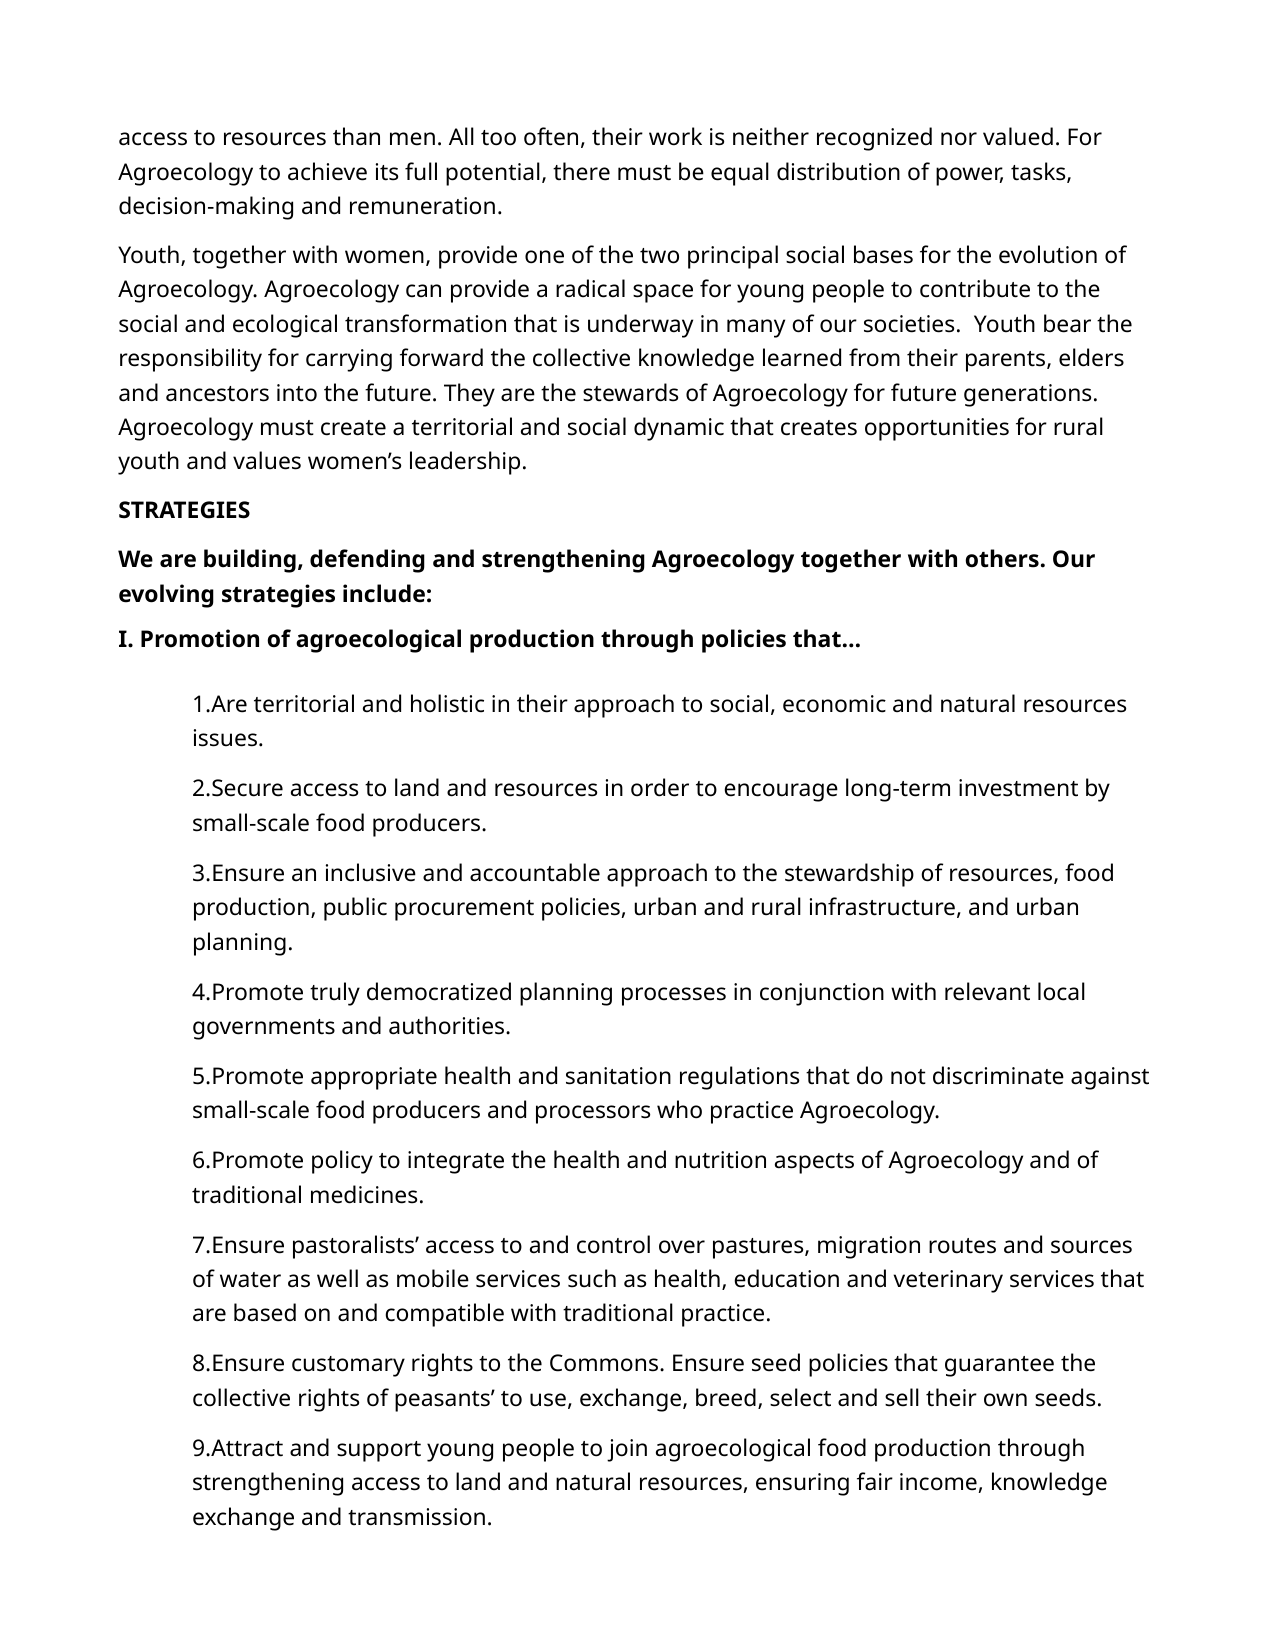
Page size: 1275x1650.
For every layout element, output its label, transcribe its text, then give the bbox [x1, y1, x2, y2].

list Promote appropriate health and sanitation regulations that do not discriminate against small-scale food producers and processors who practice Agroecology. [118, 1057, 1157, 1125]
list Are territorial and holistic in their approach to social, economic and natural resources issues. [118, 685, 1157, 753]
list Ensure customary rights to the Commons. Ensure seed policies that guarantee the collective rights of peasants’ to use, exchange, breed, select and sell their own seeds. [118, 1344, 1157, 1413]
text I. Promotion of agroecological production through policies that… [118, 623, 1157, 654]
list Promote truly democratized planning processes in conjunction with relevant local governments and authorities. [118, 972, 1157, 1041]
list Ensure pastoralists’ access to and control over pastures, migration routes and sources of water as well as mobile services such as health, education and veterinary services that are based on and compatible with traditional practice. [118, 1225, 1157, 1328]
text STRATEGIES [118, 491, 1157, 525]
text access to resources than men. All too often, their work is neither recognized nor valued. For Agroecology to achieve its full potential, there must be equal distribution of power, tasks, decision-making and remuneration. [118, 118, 1157, 221]
list Attract and support young people to join agroecological food production through strengthening access to land and natural resources, ensuring fair income, knowledge exchange and transmission. [118, 1428, 1157, 1532]
text We are building, defending and strengthening Agroecology together with others. Our evolving strategies include: [118, 540, 1157, 609]
list Ensure an inclusive and accountable approach to the stewardship of resources, food production, public procurement policies, urban and rural infrastructure, and urban planning. [118, 853, 1157, 957]
text Youth, together with women, provide one of the two principal social bases for the evolution of Agroecology. Agroecology can provide a radical space for young people to contribute to the social and ecological transformation that is underway in many of our societies. Youth bear the responsibility for carrying forward the collective knowledge learned from their parents, elders and ancestors into the future. They are the stewards of Agroecology for future generations. Agroecology must create a territorial and social dynamic that creates opportunities for rural youth and values women’s leadership. [118, 236, 1157, 476]
list Secure access to land and resources in order to encourage long-term investment by small-scale food producers. [118, 769, 1157, 838]
list Promote policy to integrate the health and nutrition aspects of Agroecology and of traditional medicines. [118, 1141, 1157, 1210]
